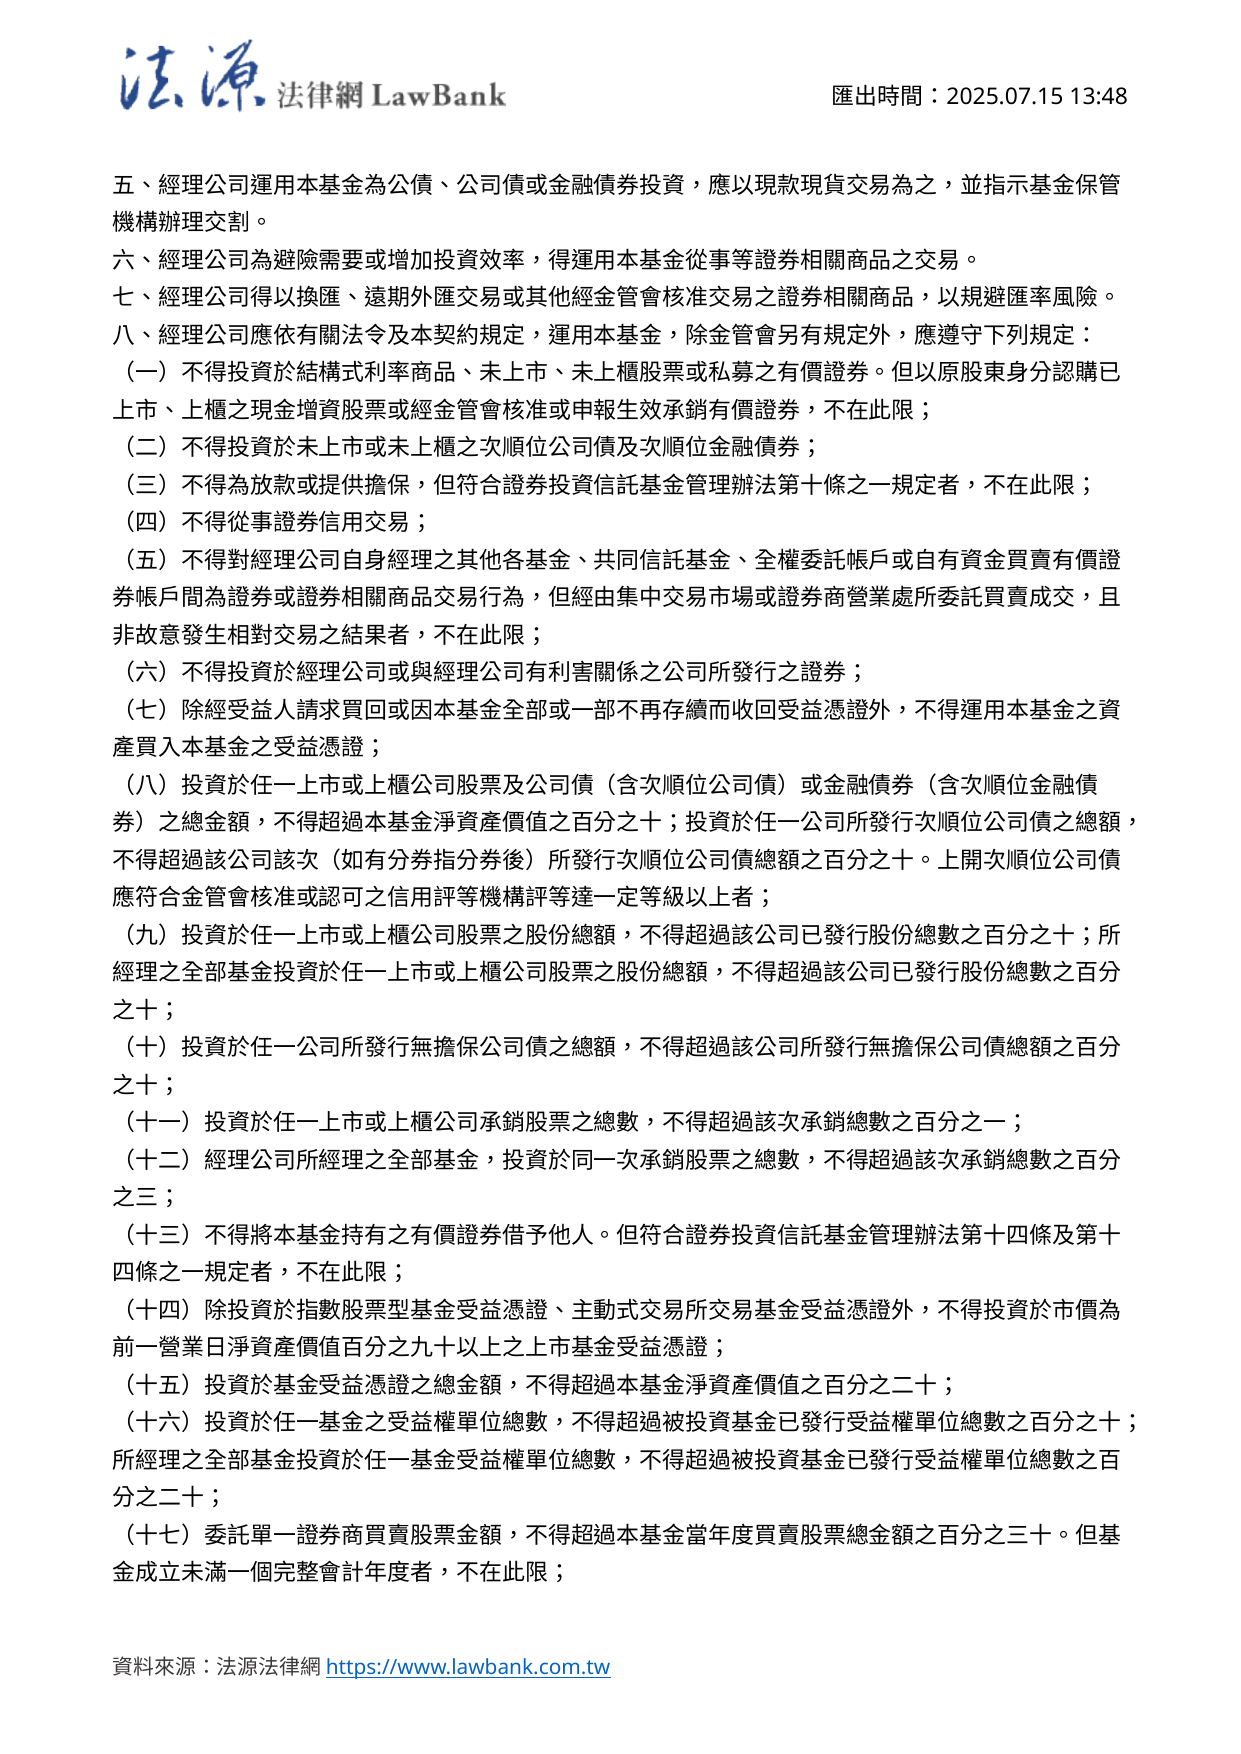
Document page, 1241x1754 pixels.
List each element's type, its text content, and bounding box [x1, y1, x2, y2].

text 五、經理公司運用本基金為公債、公司債或金融債券投資，應以現款現貨交易為之，並指示基金保管機構辦理交割。 [112, 164, 1128, 239]
text （六）不得投資於經理公司或與經理公司有利害關係之公司所發行之證券； [112, 652, 1128, 689]
text （十五）投資於基金受益憑證之總金額，不得超過本基金淨資產價值之百分之二十； [112, 1364, 1128, 1402]
text 七、經理公司得以換匯、遠期外匯交易或其他經金管會核准交易之證券相關商品，以規避匯率風險。 [112, 277, 1128, 314]
text （二）不得投資於未上市或未上櫃之次順位公司債及次順位金融債券； [112, 427, 1128, 464]
text （十一）投資於任一上市或上櫃公司承銷股票之總數，不得超過該次承銷總數之百分之一； [112, 1102, 1128, 1139]
text （十六）投資於任一基金之受益權單位總數，不得超過被投資基金已發行受益權單位總數之百分之十；所經理之全部基金投資於任一基金受益權單位總數，不得超過被投資基金已發行受益權單位總數之百分之二十； [112, 1402, 1128, 1514]
text （四）不得從事證券信用交易； [112, 502, 1128, 539]
text 六、經理公司為避險需要或增加投資效率，得運用本基金從事等證券相關商品之交易。 [112, 239, 1128, 277]
text （七）除經受益人請求買回或因本基金全部或一部不再存續而收回受益憑證外，不得運用本基金之資產買入本基金之受益憑證； [112, 689, 1128, 764]
text （十三）不得將本基金持有之有價證券借予他人。但符合證券投資信託基金管理辦法第十四條及第十四條之一規定者，不在此限； [112, 1214, 1128, 1289]
picture [120, 39, 507, 116]
text （三）不得為放款或提供擔保，但符合證券投資信託基金管理辦法第十條之一規定者，不在此限； [112, 464, 1128, 502]
text （五）不得對經理公司自身經理之其他各基金、共同信託基金、全權委託帳戶或自有資金買賣有價證券帳戶間為證券或證券相關商品交易行為，但經由集中交易市場或證券商營業處所委託買賣成交，且非故意發生相對交易之結果者，不在此限； [112, 539, 1128, 652]
text （十四）除投資於指數股票型基金受益憑證、主動式交易所交易基金受益憑證外，不得投資於市價為前一營業日淨資產價值百分之九十以上之上市基金受益憑證； [112, 1289, 1128, 1364]
text （一）不得投資於結構式利率商品、未上市、未上櫃股票或私募之有價證券。但以原股東身分認購已上市、上櫃之現金增資股票或經金管會核准或申報生效承銷有價證券，不在此限； [112, 352, 1128, 427]
text （十七）委託單一證券商買賣股票金額，不得超過本基金當年度買賣股票總金額之百分之三十。但基金成立未滿一個完整會計年度者，不在此限； [112, 1514, 1128, 1589]
text 八、經理公司應依有關法令及本契約規定，運用本基金，除金管會另有規定外，應遵守下列規定： [112, 314, 1128, 352]
text （八）投資於任一上市或上櫃公司股票及公司債（含次順位公司債）或金融債券（含次順位金融債券）之總金額，不得超過本基金淨資產價值之百分之十；投資於任一公司所發行次順位公司債之總額，不得超過該公司該次（如有分券指分券後）所發行次順位公司債總額之百分之十。上開次順位公司債應符合金管會核准或認可之信用評等機構評等達一定等級以上者； [112, 764, 1128, 914]
text （十）投資於任一公司所發行無擔保公司債之總額，不得超過該公司所發行無擔保公司債總額之百分之十； [112, 1027, 1128, 1102]
text （九）投資於任一上市或上櫃公司股票之股份總額，不得超過該公司已發行股份總數之百分之十；所經理之全部基金投資於任一上市或上櫃公司股票之股份總額，不得超過該公司已發行股份總數之百分之十； [112, 914, 1128, 1027]
text （十二）經理公司所經理之全部基金，投資於同一次承銷股票之總數，不得超過該次承銷總數之百分之三； [112, 1139, 1128, 1214]
